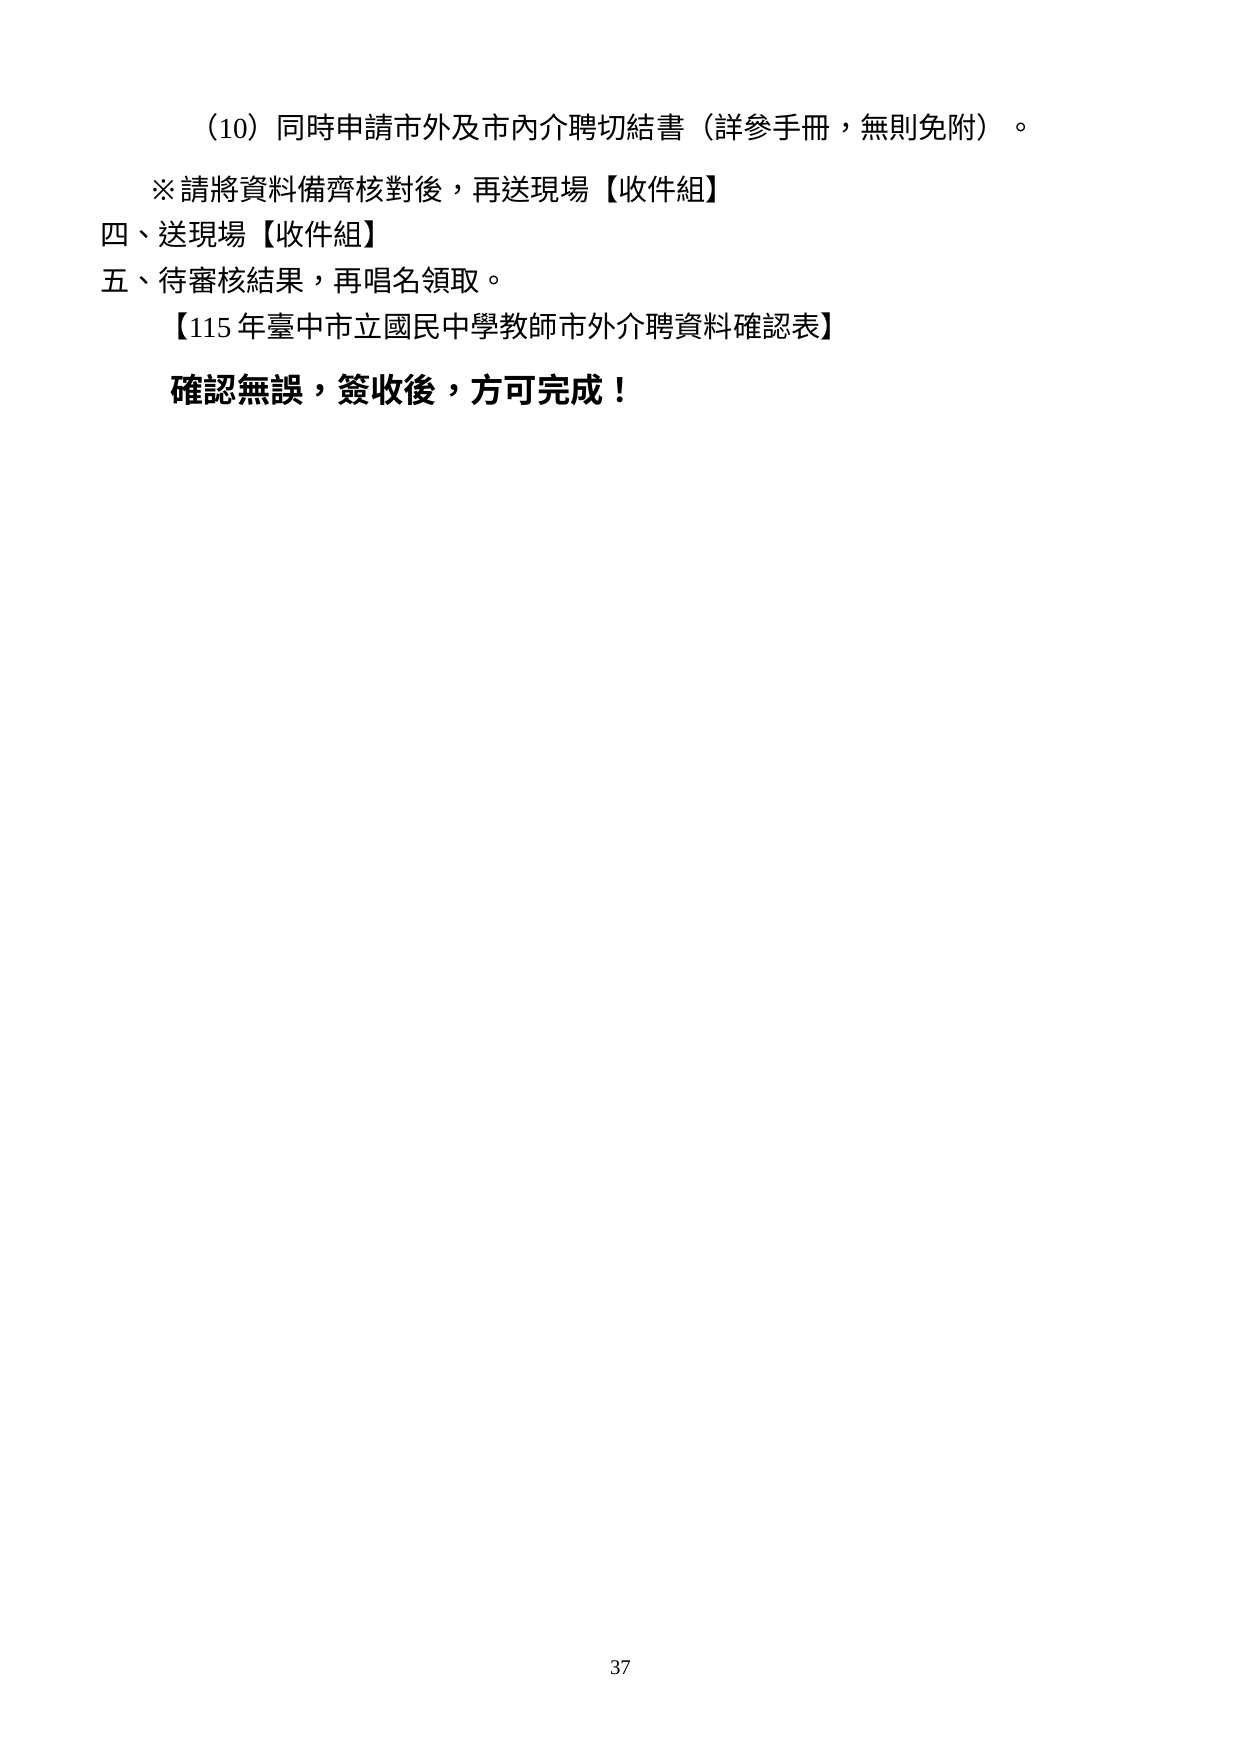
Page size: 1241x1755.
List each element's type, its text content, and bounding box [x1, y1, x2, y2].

text 【115年臺中市立國民中學教師市外介聘資料確認表】 [159, 300, 1140, 346]
text 四、送現場【收件組】 [100, 209, 1140, 254]
text （10）同時申請市外及市內介聘切結書（詳參手冊，無則免附）。 [189, 84, 1140, 146]
text ※請將資料備齊核對後，再送現場【收件組】 [100, 146, 1140, 209]
text 確認無誤，簽收後，方可完成！ [100, 346, 1140, 409]
text 五、待審核結果，再唱名領取。 [100, 254, 1140, 300]
